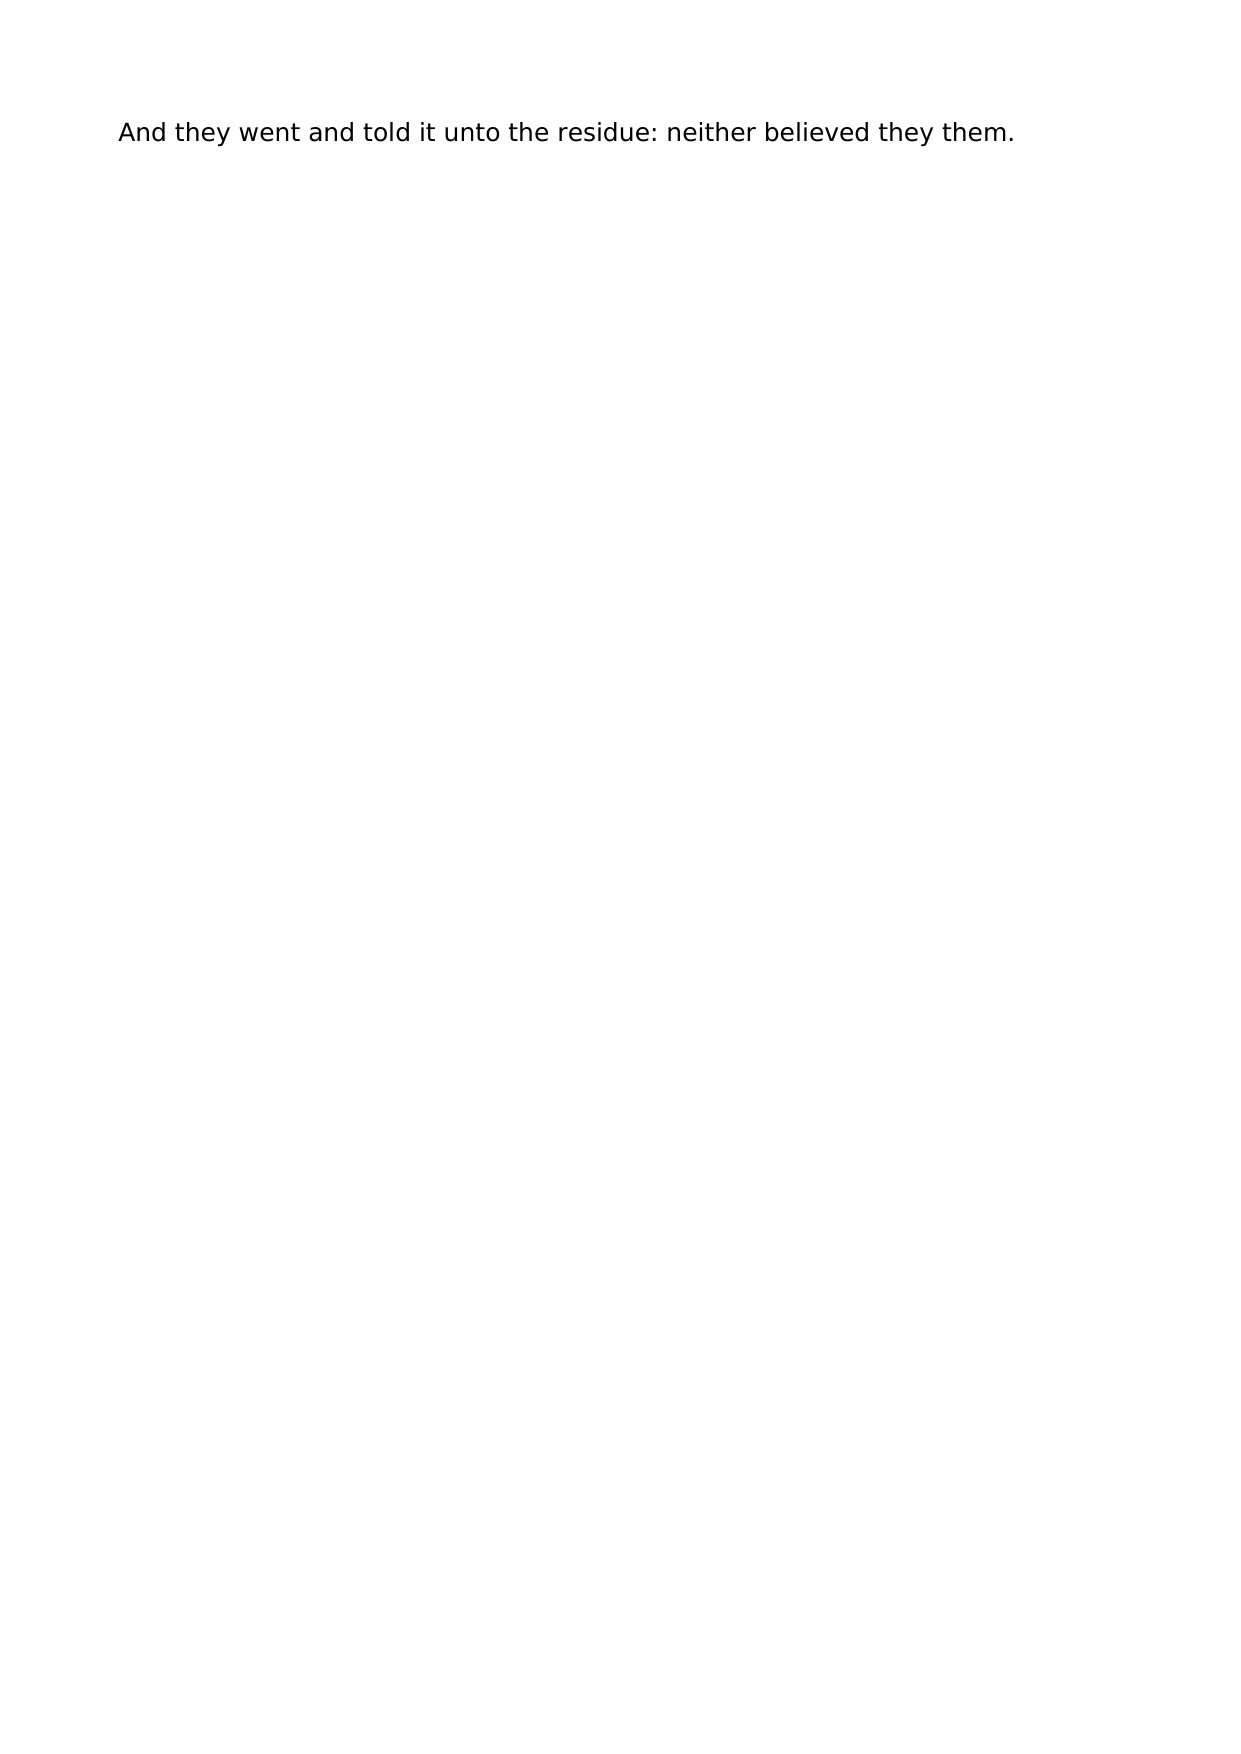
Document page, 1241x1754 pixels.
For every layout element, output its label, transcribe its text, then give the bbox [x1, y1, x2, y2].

text And they went and told it unto the residue: neither believed they them. [118, 118, 1122, 147]
